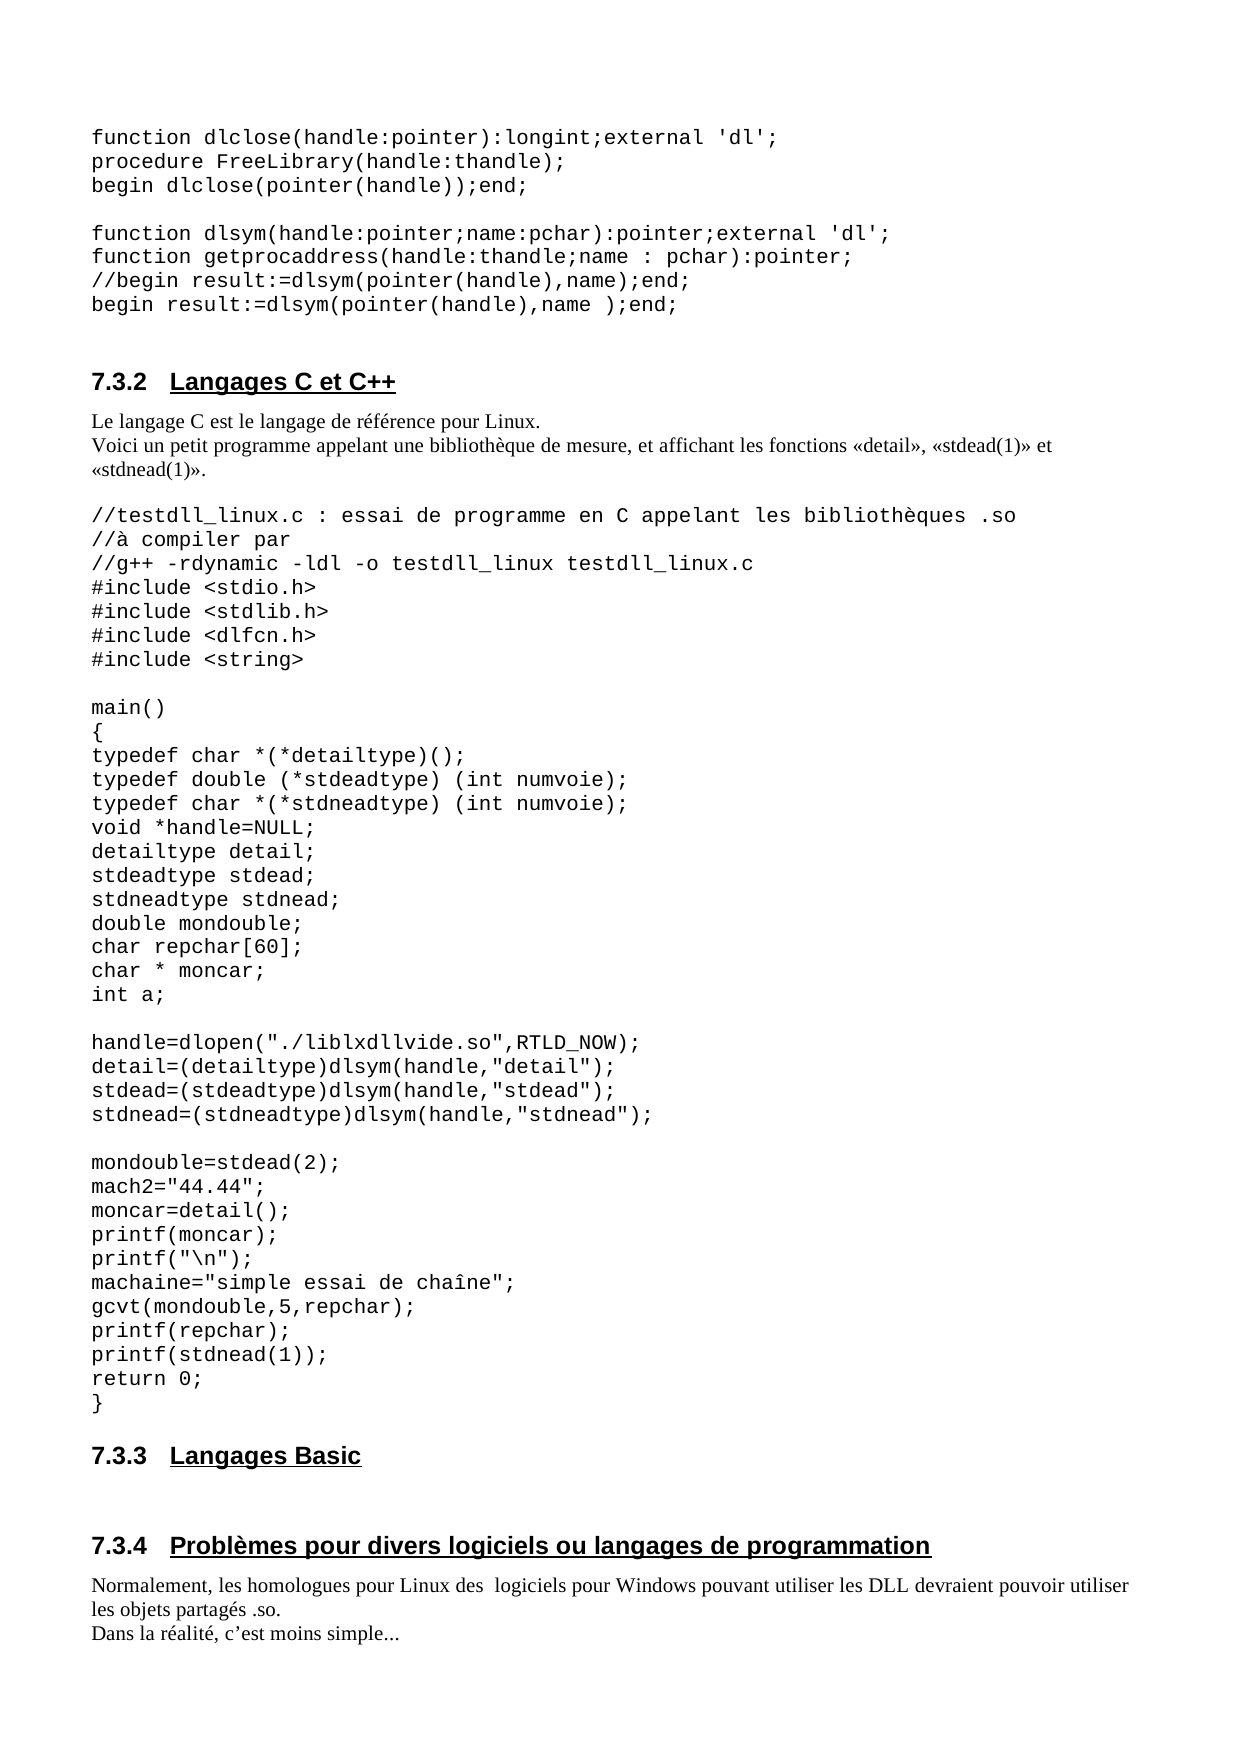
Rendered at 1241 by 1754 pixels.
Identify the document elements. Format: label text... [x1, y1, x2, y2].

subtitle Langages Basic [91, 1441, 1155, 1469]
text mach2="44.44"; [91, 1176, 1155, 1200]
text char * moncar; [91, 960, 1155, 984]
text function dlclose(handle:pointer):longint;external 'dl'; [91, 127, 1155, 151]
text typedef char *(*detailtype)(); [91, 745, 1155, 769]
text stdeadtype stdead; [91, 864, 1155, 888]
text main() [91, 697, 1155, 721]
text gcvt(mondouble,5,repchar); [91, 1296, 1155, 1320]
text #include <string> [91, 649, 1155, 673]
text printf(stdnead(1)); [91, 1344, 1155, 1368]
text machaine="simple essai de chaîne"; [91, 1272, 1155, 1296]
text stdneadtype stdnead; [91, 888, 1155, 912]
text //begin result:=dlsym(pointer(handle),name);end; [91, 270, 1155, 294]
text function getprocaddress(handle:thandle;name : pchar):pointer; [91, 246, 1155, 270]
text begin result:=dlsym(pointer(handle),name );end; [91, 294, 1155, 318]
text printf(moncar); [91, 1224, 1155, 1248]
text stdead=(stdeadtype)dlsym(handle,"stdead"); [91, 1080, 1155, 1104]
text handle=dlopen("./liblxdllvide.so",RTLD_NOW); [91, 1032, 1155, 1056]
text printf(repchar); [91, 1320, 1155, 1344]
text function dlsym(handle:pointer;name:pchar):pointer;external 'dl'; [91, 222, 1155, 246]
text detail=(detailtype)dlsym(handle,"detail"); [91, 1056, 1155, 1080]
text Normalement, les homologues pour Linux des logiciels pour Windows pouvant utiliser les DLL devraient pouvoir utiliser les objets partagés .so. [91, 1573, 1155, 1621]
text typedef double (*stdeadtype) (int numvoie); [91, 769, 1155, 793]
text { [91, 721, 1155, 745]
text double mondouble; [91, 912, 1155, 936]
text Dans la réalité, c’est moins simple... [91, 1621, 1155, 1645]
text Le langage C est le langage de référence pour Linux. [91, 409, 1155, 433]
text procedure FreeLibrary(handle:thandle); [91, 151, 1155, 174]
text detailtype detail; [91, 841, 1155, 864]
text printf("\n"); [91, 1248, 1155, 1272]
subtitle Problèmes pour divers logiciels ou langages de programmation [91, 1531, 1155, 1560]
text int a; [91, 984, 1155, 1008]
text #include <dlfcn.h> [91, 625, 1155, 649]
text mondouble=stdead(2); [91, 1152, 1155, 1176]
text return 0; [91, 1368, 1155, 1392]
text #include <stdlib.h> [91, 601, 1155, 625]
text //à compiler par [91, 529, 1155, 553]
text moncar=detail(); [91, 1200, 1155, 1224]
text Voici un petit programme appelant une bibliothèque de mesure, et affichant les fonctions «detail», «stdead(1)» et «stdnead(1)». [91, 433, 1155, 481]
text stdnead=(stdneadtype)dlsym(handle,"stdnead"); [91, 1104, 1155, 1128]
text #include <stdio.h> [91, 577, 1155, 601]
subtitle Langages C et C++ [91, 367, 1155, 396]
text begin dlclose(pointer(handle));end; [91, 174, 1155, 198]
text } [91, 1392, 1155, 1416]
text //testdll_linux.c : essai de programme en C appelant les bibliothèques .so [91, 505, 1155, 529]
text char repchar[60]; [91, 936, 1155, 960]
text //g++ -rdynamic -ldl -o testdll_linux testdll_linux.c [91, 553, 1155, 577]
text typedef char *(*stdneadtype) (int numvoie); [91, 793, 1155, 817]
text void *handle=NULL; [91, 817, 1155, 841]
